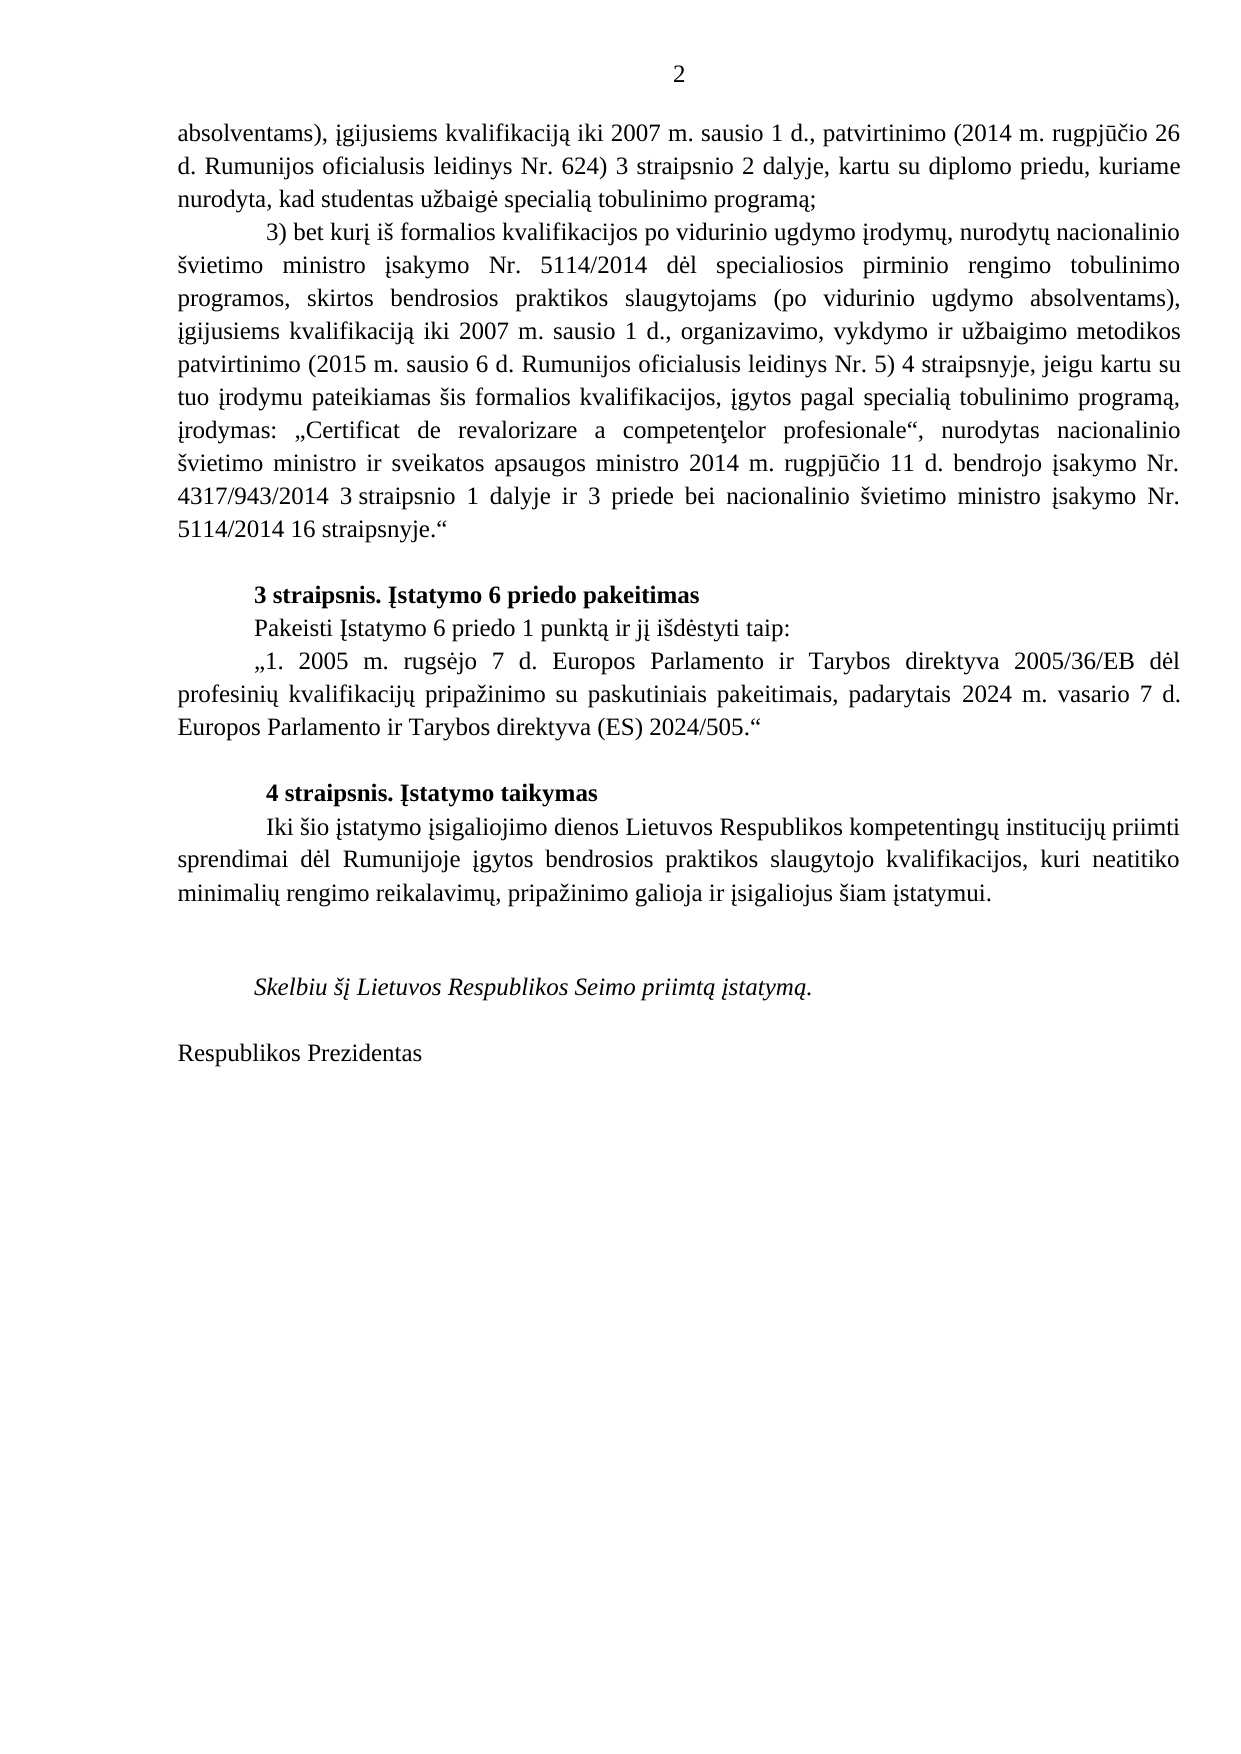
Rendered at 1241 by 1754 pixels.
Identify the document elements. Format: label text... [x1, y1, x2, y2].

text Skelbiu šį Lietuvos Respublikos Seimo priimtą įstatymą. [177, 972, 1181, 1001]
text „1. 2005 m. rugsėjo 7 d. Europos Parlamento ir Tarybos direktyva 2005/36/EB dėl profesinių kvalifikacijų pripažinimo su paskutiniais pakeitimais, padarytais 2024 m. vasario 7 d. Europos Parlamento ir Tarybos direktyva (ES) 2024/505.“ [177, 646, 1181, 741]
text Respublikos Prezidentas [177, 1038, 1181, 1067]
text 3) bet kurį iš formalios kvalifikacijos po vidurinio ugdymo įrodymų, nurodytų nacionalinio švietimo ministro įsakymo Nr. 5114/2014 dėl specialiosios pirminio rengimo tobulinimo programos, skirtos bendrosios praktikos slaugytojams (po vidurinio ugdymo absolventams), įgijusiems kvalifikaciją iki 2007 m. sausio 1 d., organizavimo, vykdymo ir užbaigimo metodikos patvirtinimo (2015 m. sausio 6 d. Rumunijos oficialusis leidinys Nr. 5) 4 straipsnyje, jeigu kartu su tuo įrodymu pateikiamas šis formalios kvalifikacijos, įgytos pagal specialią tobulinimo programą, įrodymas: „Certificat de revalorizare a competenţelor profesionale“, nurodytas nacionalinio švietimo ministro ir sveikatos apsaugos ministro 2014 m. rugpjūčio 11 d. bendrojo įsakymo Nr. 4317/943/2014 3 straipsnio 1 dalyje ir 3 priede bei nacionalinio švietimo ministro įsakymo Nr. 5114/2014 16 straipsnyje.“ [177, 217, 1181, 543]
text absolventams), įgijusiems kvalifikaciją iki 2007 m. sausio 1 d., patvirtinimo (2014 m. rugpjūčio 26 d. Rumunijos oficialusis leidinys Nr. 624) 3 straipsnio 2 dalyje, kartu su diplomo priedu, kuriame nurodyta, kad studentas užbaigė specialią tobulinimo programą; [177, 118, 1181, 213]
text 3 straipsnis. Įstatymo 6 priedo pakeitimas [177, 580, 1181, 609]
text Pakeisti Įstatymo 6 priedo 1 punktą ir jį išdėstyti taip: [177, 613, 1181, 642]
text 4 straipsnis. Įstatymo taikymas [177, 778, 1181, 807]
text Iki šio įstatymo įsigaliojimo dienos Lietuvos Respublikos kompetentingų institucijų priimti sprendimai dėl Rumunijoje įgytos bendrosios praktikos slaugytojo kvalifikacijos, kuri neatitiko minimalių rengimo reikalavimų, pripažinimo galioja ir įsigaliojus šiam įstatymui. [177, 812, 1181, 906]
